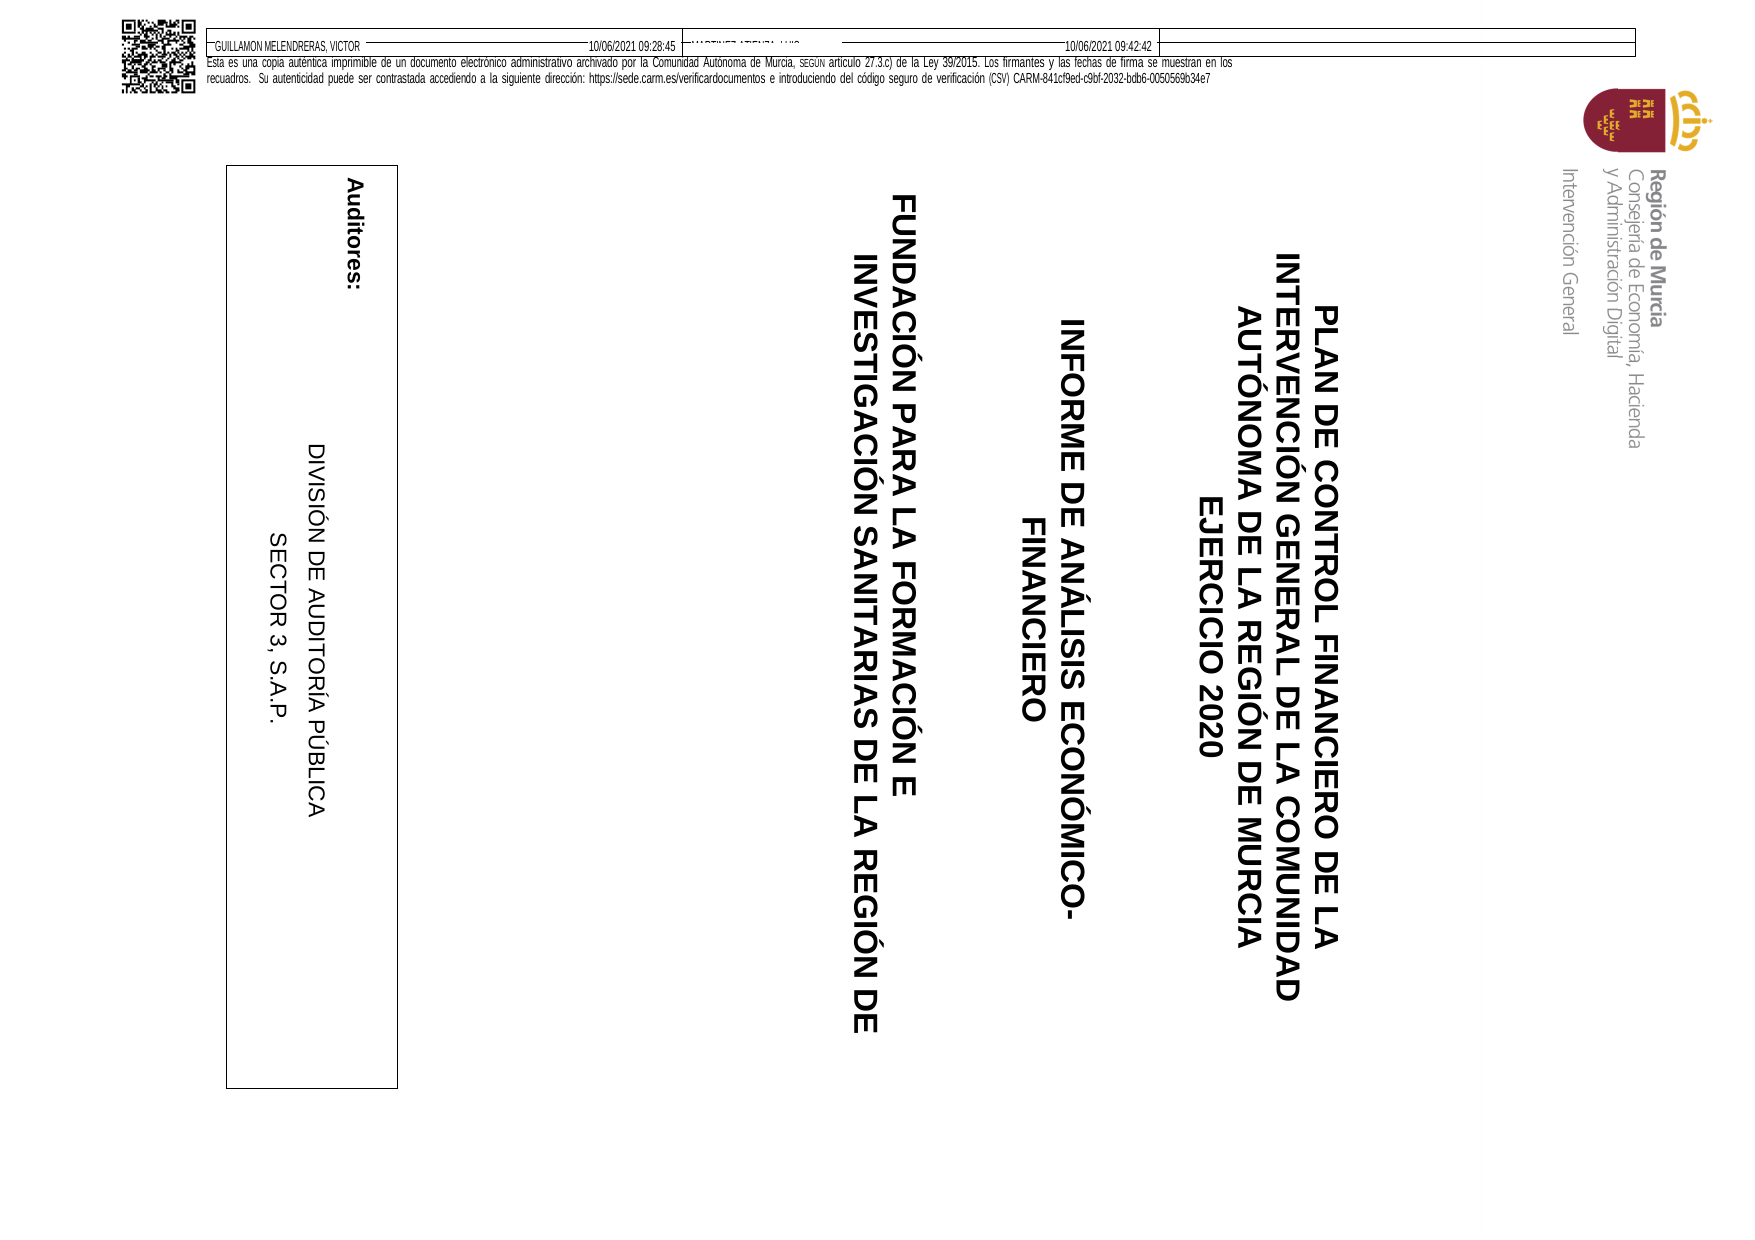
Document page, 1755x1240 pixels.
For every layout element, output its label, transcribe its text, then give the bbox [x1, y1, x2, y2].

text EJERCICIO 2020 [1193, 178, 1231, 1076]
text FUNDACIÓN PARA LA FORMACIÓN E INVESTIGACIÓN SANITARIAS DE LA REGIÓN DE MURCIA (FFIS) [846, 193, 924, 1061]
text Esta es una copia auténtica imprimible de un documento electrónico administrativo archivado por la Comunidad Autónoma de Murcia, según artículo 27.3.c) de la Ley 39/2015. Los firmantes y las fechas de firma se muestran en los recuadros. Su autenticidad puede ser contrastada accediendo a la siguiente dirección: https://sede.carm.es/verificardocumentos e introduciendo del código seguro de verificación (CSV) CARM-841cf9ed-c9bf-2032-bdb6-0050569b34e7 [207, 57, 1243, 87]
text INFORME DE ANÁLISIS ECONÓMICO-FINANCIERO [1016, 216, 1092, 1023]
text DIVISIÓN DE AUDITORÍA PÚBLICA SECTOR 3, S.A.P. [266, 443, 330, 818]
text Esta es una copia auténtica imprimible de un documento electrónico administrativo archivado por la Comunidad Autónoma de Murcia, según artículo 27.3.c) de la Ley 39/2015. Los firmantes y las fechas de firma se muestran en los recuadros. Su autenticidad puede ser contrastada accediendo a la siguiente dirección: https://sede.carm.es/verificardocumentos e introduciendo del código seguro de verificación (CSV) CARM-841cf9ed-c9bf-2032-bdb6-0050569b34e7 [227, 166, 397, 1088]
text Esta es una copia auténtica imprimible de un documento electrónico administrativo archivado por la Comunidad Autónoma de Murcia, según artículo 27.3.c) de la Ley 39/2015. Los firmantes y las fechas de firma se muestran en los recuadros. Su autenticidad puede ser contrastada accediendo a la siguiente dirección: https://sede.carm.es/verificardocumentos e introduciendo del código seguro de verificación (CSV) CARM-841cf9ed-c9bf-2032-bdb6-0050569b34e7 [1001, 216, 1016, 1023]
text Auditores: [343, 177, 369, 1088]
text PLAN DE CONTROL FINANCIERO DE LA INTERVENCIÓN GENERAL DE LA COMUNIDAD AUTÓNOMA DE LA REGIÓN DE MURCIA [1231, 178, 1346, 1076]
